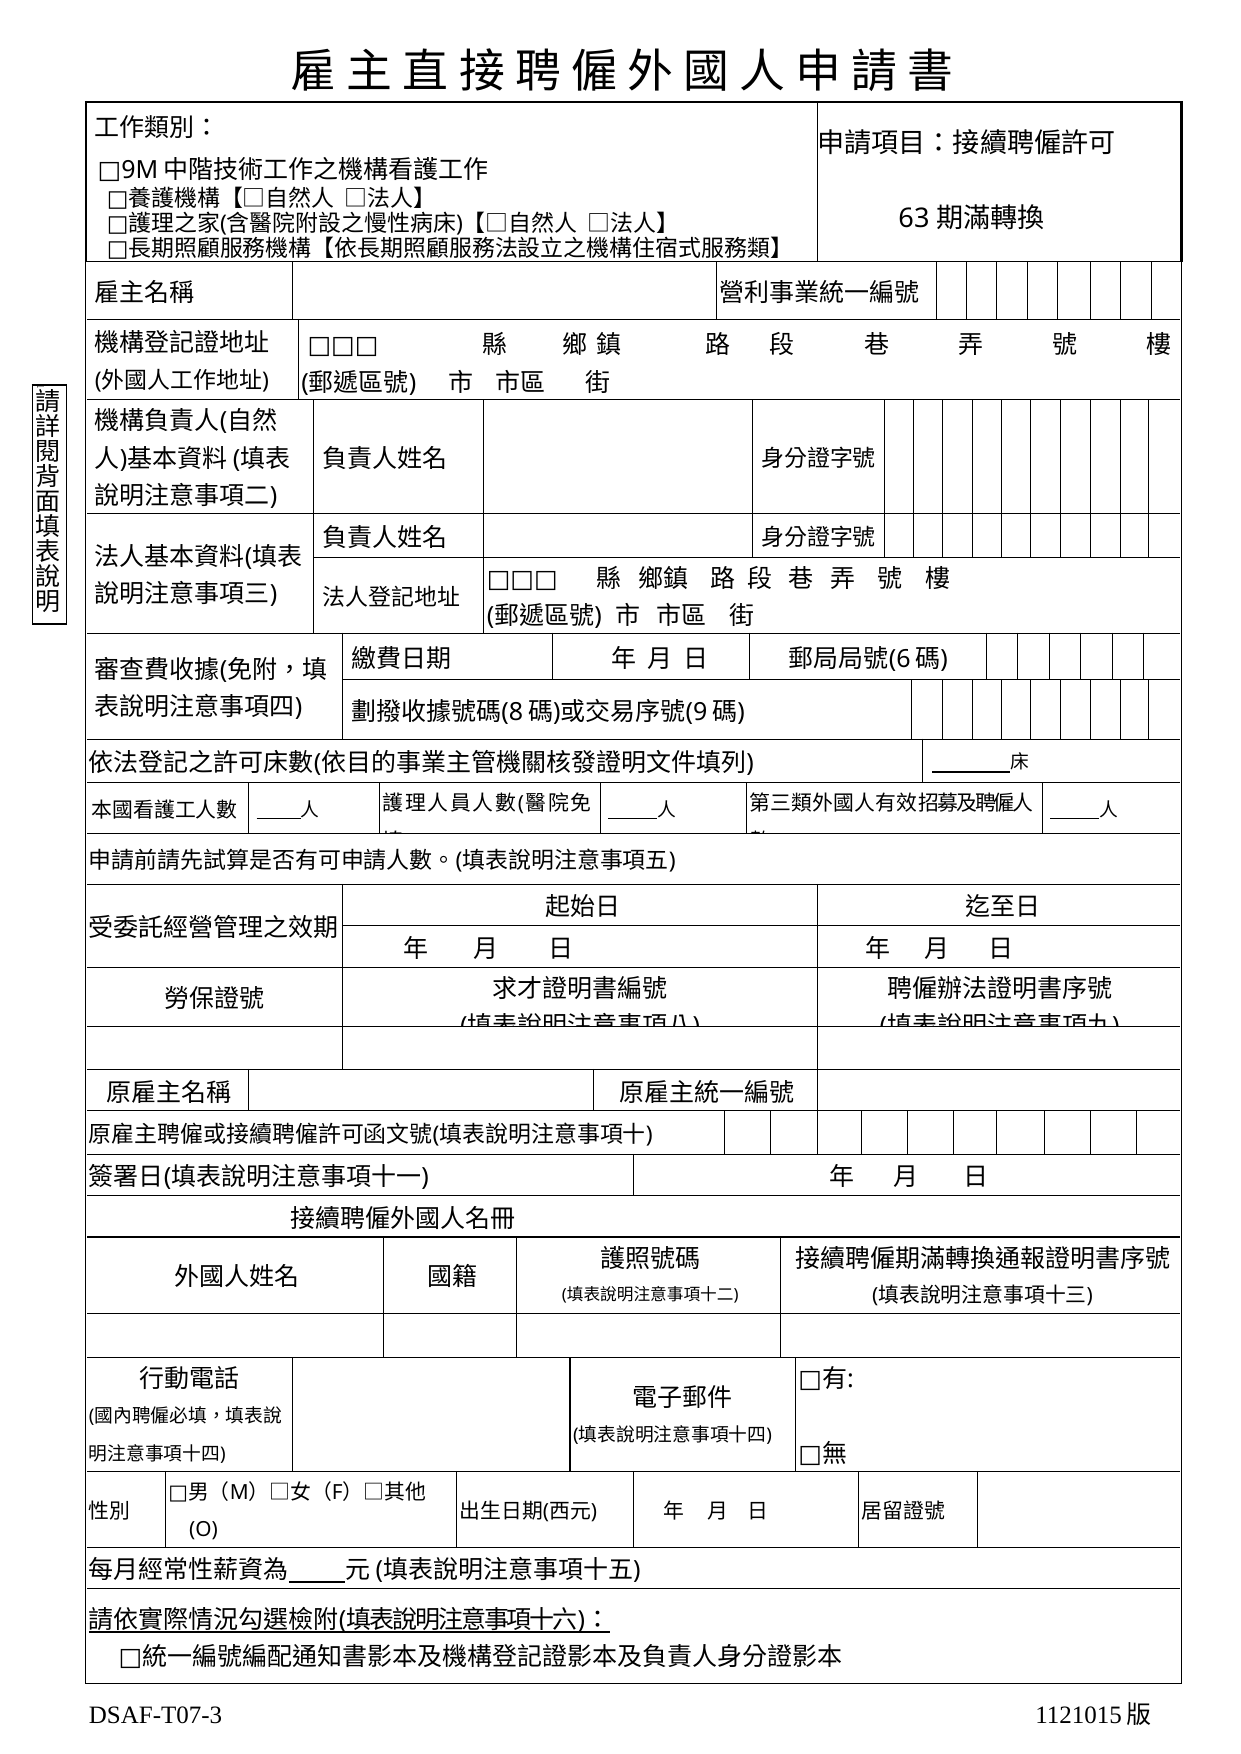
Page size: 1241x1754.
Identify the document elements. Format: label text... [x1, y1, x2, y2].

table_cell [1050, 634, 1080, 679]
table_cell [86, 1313, 383, 1357]
table_cell [908, 1111, 953, 1154]
table_cell □□□ 縣 鄉鎮 路 段 巷 弄 號 樓 (郵遞區號) 市 市區 街 [299, 319, 1181, 399]
table_cell 依法登記之許可床數(依目的事業主管機關核發證明文件填列) [86, 739, 922, 782]
table_cell 郵局局號(6碼) [750, 634, 986, 679]
table_cell [293, 262, 716, 319]
table_cell 請依實際情況勾選檢附(填表說明注意事項十六)： □統一編號編配通知書影本及機構登記證影本及負責人身分證影本 [86, 1588, 1181, 1683]
table_cell [1028, 262, 1057, 319]
table_cell [862, 1111, 907, 1154]
table_cell [987, 634, 1017, 679]
table_cell 接續聘僱期滿轉換通報證明書序號 (填表說明注意事項十三) [781, 1236, 1181, 1312]
table_cell [771, 1111, 817, 1154]
table_cell [1121, 514, 1148, 557]
table_cell [1002, 400, 1030, 513]
table_cell 年 月 日 [634, 1472, 858, 1547]
table_cell [1121, 262, 1151, 319]
table_cell [1091, 262, 1120, 319]
table_cell 出生日期(西元) [457, 1472, 633, 1547]
table_cell [1031, 514, 1060, 557]
table_cell [1061, 514, 1090, 557]
table_cell 人 [249, 783, 379, 833]
table_cell 機構負責人(自然人)基本資料 (填表說明注意事項二) [86, 399, 313, 513]
table_cell [1144, 633, 1181, 679]
table_cell 原雇主統一編號 [594, 1070, 817, 1110]
table_cell 原雇主聘僱或接續聘僱許可函文號(填表說明注意事項十) [86, 1110, 724, 1154]
table_cell 人 [601, 783, 746, 833]
table_cell [1113, 634, 1143, 679]
table_cell [937, 262, 966, 319]
table_cell 第三類外國人有效招募及聘僱人數 [747, 783, 1042, 833]
table_cell [1091, 1111, 1136, 1154]
table_cell [943, 680, 972, 738]
table_cell 年 月 日 [553, 634, 749, 679]
table_cell [384, 1314, 516, 1357]
table_header 工作類別： □9M中階技術工作之機構看護工作 □養護機構【□自然人 □法人】 □護理之家(含醫院附設之慢性病床)【□自然人 □法人】 □長期照顧服務機構【依長期照顧服務法設立之機構住宿式服務類】 [87, 103, 817, 261]
table_cell [1091, 680, 1120, 738]
table_cell 年 月 日 [634, 1154, 1181, 1195]
table_cell 接續聘僱外國人名冊 [86, 1195, 1181, 1236]
table_cell [343, 1027, 817, 1069]
table_cell [954, 1111, 996, 1154]
table_cell 負責人姓名 [314, 400, 483, 513]
table_cell 簽署日(填表說明注意事項十一) [86, 1154, 633, 1195]
table_cell [249, 1070, 593, 1110]
table_cell 勞保證號 [86, 967, 342, 1026]
table_cell [997, 1111, 1044, 1154]
table_cell 起始日 [343, 885, 817, 925]
table_cell 年 月 日 [343, 926, 817, 967]
table_cell [1137, 1110, 1181, 1154]
table_cell [973, 400, 1001, 513]
table_cell [912, 680, 942, 738]
table_cell 國籍 [384, 1238, 516, 1312]
table_cell 營利事業統一編號 [717, 262, 936, 319]
table_cell [978, 1471, 1181, 1547]
table_cell [973, 514, 1001, 557]
table_cell [973, 680, 1001, 738]
table_cell [943, 400, 972, 513]
table_header 申請項目：接續聘僱許可 63 期滿轉換 [818, 103, 1180, 261]
table_cell 外國人姓名 [86, 1236, 383, 1312]
table_cell 行動電話 (國內聘僱必填，填表說明注意事項十四) [86, 1357, 292, 1471]
table_cell 護理人員人數(醫院免填) [380, 783, 600, 833]
table_cell 審查費收據(免附，填表說明注意事項四) [86, 633, 342, 738]
table_cell [1002, 680, 1030, 738]
table_cell [1091, 514, 1120, 557]
table_cell [914, 400, 942, 513]
table_cell [1018, 634, 1049, 679]
table_cell 求才證明書編號 (填表說明注意事項八) [343, 968, 817, 1026]
table_cell [967, 262, 996, 319]
table_cell [818, 1069, 1181, 1110]
table_cell [517, 1314, 780, 1357]
text 雇 主 直 接 聘 僱 外 國 人 申 請 書 [89, 34, 1155, 101]
table_cell 居留證號 [859, 1472, 977, 1547]
table_cell [1058, 262, 1090, 319]
table_cell 雇主名稱 [86, 262, 292, 319]
table_cell [1149, 399, 1181, 513]
text 請詳閱背面填表說明 [33, 386, 66, 623]
table_cell [1121, 680, 1148, 738]
table_cell 申請前請先試算是否有可申請人數。(填表說明注意事項五) [86, 833, 1181, 884]
table_cell 劃撥收據號碼(8碼)或交易序號(9碼) [343, 680, 911, 738]
table_cell 床 [923, 739, 1181, 782]
table_cell [484, 400, 752, 513]
table_cell 身分證字號 [753, 514, 884, 557]
table_cell [725, 1111, 770, 1154]
table_cell [1149, 513, 1181, 557]
table_cell [1152, 262, 1181, 319]
table_cell □□□ 縣 鄉鎮 路 段 巷 弄 號 樓 (郵遞區號) 市 市區 街 [484, 557, 1181, 633]
table_cell □男（M）□女（F）□其他 (O) [166, 1472, 456, 1547]
table_cell 身分證字號 [753, 400, 884, 513]
table_cell □有: □無 [796, 1357, 1181, 1471]
table_cell [1121, 400, 1148, 513]
table_cell 本國看護工人數 [86, 782, 248, 833]
table_cell [1031, 680, 1060, 738]
table_cell 人 [1043, 782, 1181, 833]
table_cell [997, 262, 1027, 319]
table_cell [818, 1111, 861, 1154]
table_cell [293, 1358, 569, 1471]
table_cell 法人登記地址 [314, 558, 483, 633]
table_cell [1149, 679, 1181, 738]
table_cell [1061, 400, 1090, 513]
table_cell [1061, 680, 1090, 738]
table_cell 護照號碼 (填表說明注意事項十二) [517, 1238, 780, 1312]
table_cell 受委託經營管理之效期 [86, 884, 342, 967]
table_cell [1091, 400, 1120, 513]
table_cell [86, 1026, 342, 1069]
table_cell [484, 514, 752, 557]
table_cell 聘僱辦法證明書序號 (填表說明注意事項九) [818, 967, 1181, 1026]
table_cell 年 月 日 [818, 925, 1181, 967]
table_cell 電子郵件 (填表說明注意事項十四) [571, 1358, 795, 1471]
table_cell [1002, 514, 1030, 557]
table_cell [1045, 1111, 1090, 1154]
table_cell 性別 [86, 1471, 165, 1547]
table_cell [885, 400, 913, 513]
table_cell 每月經常性薪資為 元 (填表說明注意事項十五) [86, 1547, 1181, 1588]
table_cell [818, 1026, 1181, 1069]
table_cell [781, 1313, 1181, 1357]
table_cell [885, 514, 913, 557]
table_cell [943, 514, 972, 557]
table_cell 原雇主名稱 [86, 1069, 248, 1110]
table_cell [1081, 634, 1112, 679]
table_cell [914, 514, 942, 557]
table_cell 機構登記證地址 (外國人工作地址) [86, 319, 298, 399]
table_cell [1031, 400, 1060, 513]
table_cell 負責人姓名 [314, 514, 483, 557]
table_cell 法人基本資料(填表說明注意事項三) [86, 513, 313, 633]
table_cell 繳費日期 [343, 634, 552, 679]
table_cell 迄至日 [818, 884, 1181, 925]
